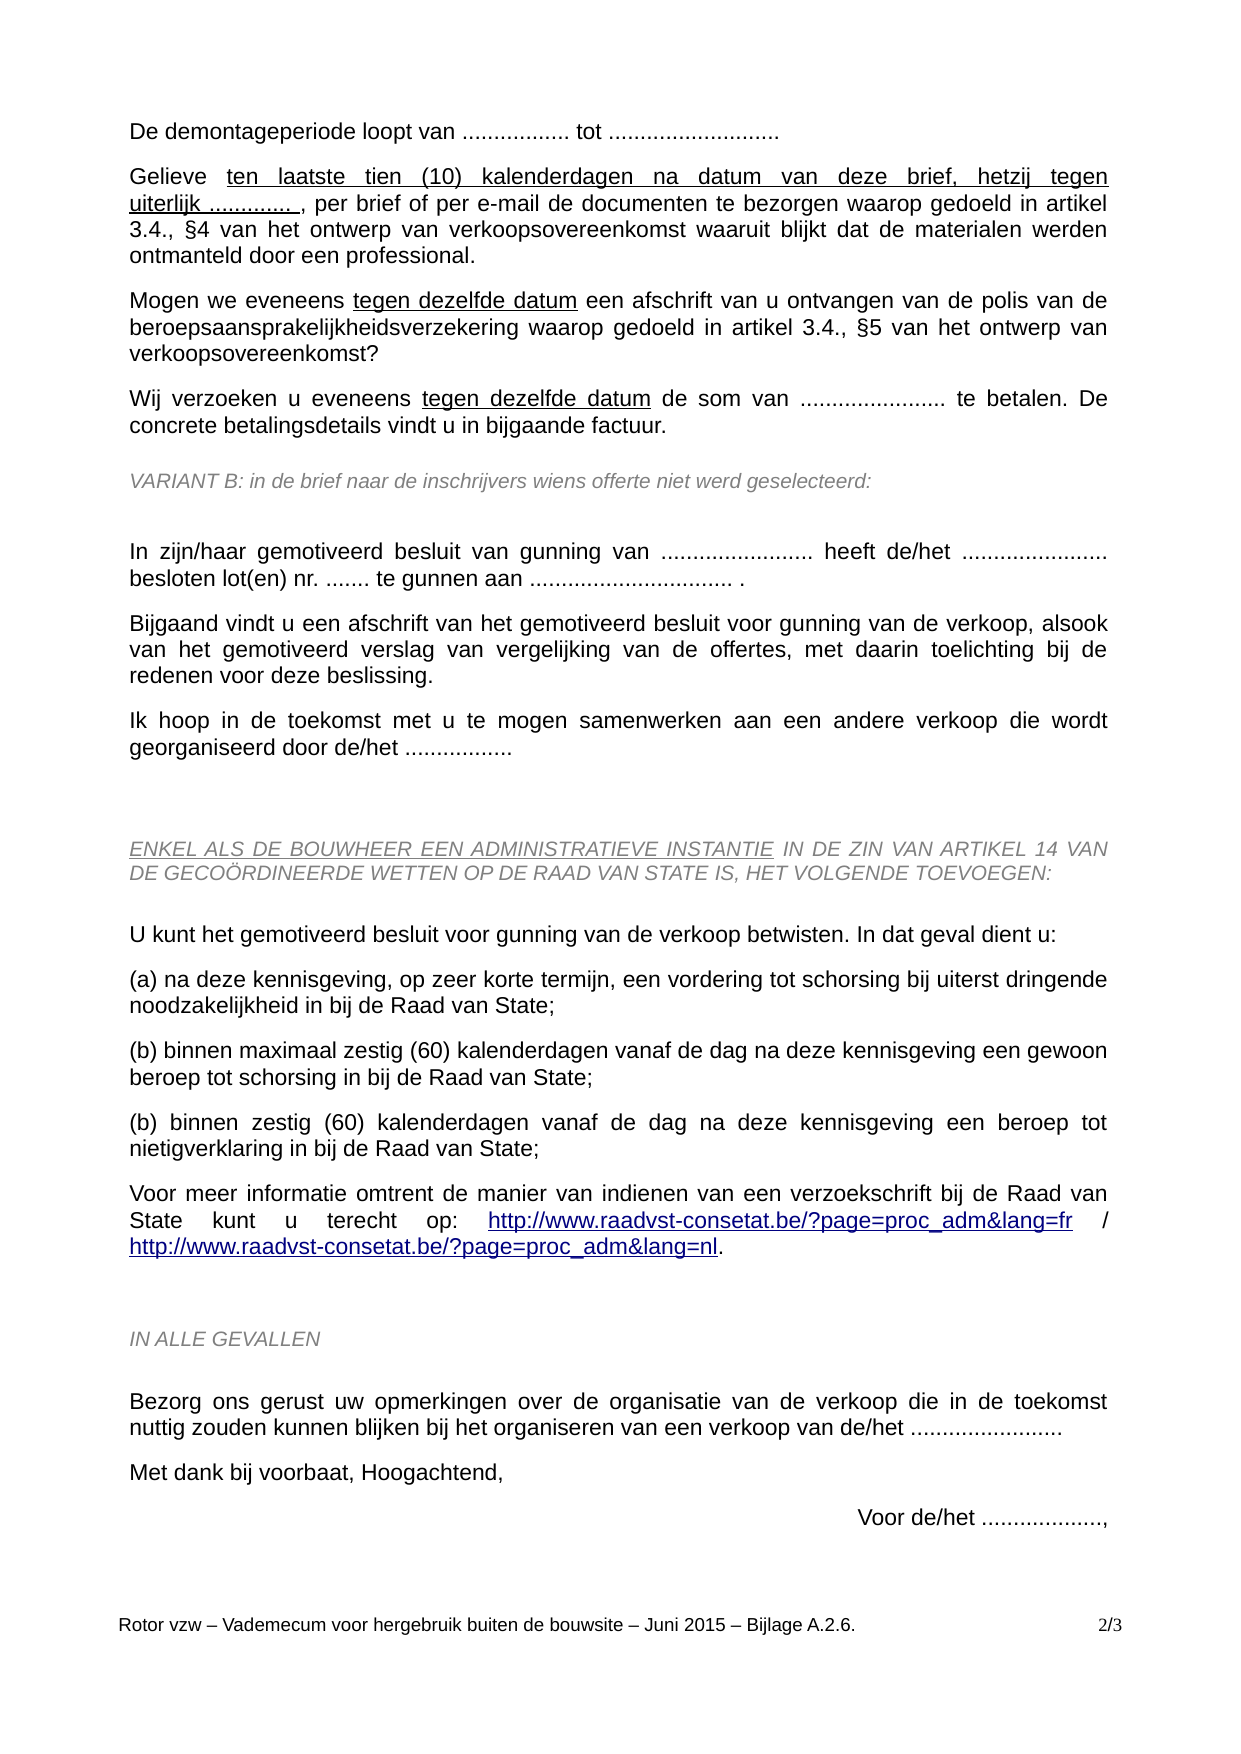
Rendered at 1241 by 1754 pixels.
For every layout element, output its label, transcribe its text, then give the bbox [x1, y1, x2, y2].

table_cell Verkoop nr. ......................... Geachte heer ...................... / Geachte mevrouw ............................., De/het .............................. dankt u voor uw interesse in hierboven bedoelde verkoop, alsook voor de offerte die u dienaangaande hebt ingediend. VARIANT A: in de brief naar de begunstigde(n) van de verkoop: Graag deel ik u mee dat de/het ..................................... in zijn/haar gemotiveerd besluit van gunning van ........................ besloten heeft u lot(en) nr. ....... te gunnen. Bijgaand vindt u een afschrift van het gemotiveerd besluit voor gunning van de verkoop, alsook van het gemotiveerd verslag van vergelijking van de offertes. De demontageperiode loopt van ................. tot ........................... Gelieve ten laatste tien (10) kalenderdagen na datum van deze brief, hetzij tegen uiterlijk ............. , per brief of per e-mail de documenten te bezorgen waarop gedoeld in artikel 3.4., §4 van het ontwerp van verkoopsovereenkomst waaruit blijkt dat de materialen werden ontmanteld door een professional. Mogen we eveneens tegen dezelfde datum een afschrift van u ontvangen van de polis van de beroepsaansprakelijkheidsverzekering waarop gedoeld in artikel 3.4., §5 van het ontwerp van verkoopsovereenkomst? Wij verzoeken u eveneens tegen dezelfde datum de som van ....................... te betalen. De concrete betalingsdetails vindt u in bijgaande factuur. VARIANT B: in de brief naar de inschrijvers wiens offerte niet werd geselecteerd: In zijn/haar gemotiveerd besluit van gunning van ........................ heeft de/het ....................... besloten lot(en) nr. ....... te gunnen aan ................................ . Bijgaand vindt u een afschrift van het gemotiveerd besluit voor gunning van de verkoop, alsook van het gemotiveerd verslag van vergelijking van de offertes, met daarin toelichting bij de redenen voor deze beslissing. Ik hoop in de toekomst met u te mogen samenwerken aan een andere verkoop die wordt georganiseerd door de/het ................. enkel als de bouwheer een administratieve instantie in de zin van artikel 14 van de gecoördineerde wetten op de Raad van State is, HET VOLGENDE TOEVOEGEN: U kunt het gemotiveerd besluit voor gunning van de verkoop betwisten. In dat geval dient u: (a) na deze kennisgeving, op zeer korte termijn, een vordering tot schorsing bij uiterst dringende noodzakelijkheid in bij de Raad van State; (b) binnen maximaal zestig (60) kalenderdagen vanaf de dag na deze kennisgeving een gewoon beroep tot schorsing in bij de Raad van State; (b) binnen zestig (60) kalenderdagen vanaf de dag na deze kennisgeving een beroep tot nietigverklaring in bij de Raad van State; Voor meer informatie omtrent de manier van indienen van een verzoekschrift bij de Raad van State kunt u terecht op: http://www.raadvst-consetat.be/?page=proc_adm&lang=fr / http://www.raadvst-consetat.be/?page=proc_adm&lang=nl. IN ALLE GEVALLEN Bezorg ons gerust uw opmerkingen over de organisatie van de verkoop die in de toekomst nuttig zouden kunnen blijken bij het organiseren van een verkoop van de/het ........................ Met dank bij voorbaat, Hoogachtend, Voor de/het ..................., (handtekening, naam en hoedanigheid van de ondertekenaar) Bijlagen (2) Gemotiveerd besluit voor gunning van de verkoop van ................. Gemotiveerd verslag van vergelijking van de offertes [118, 118, 1120, 1549]
